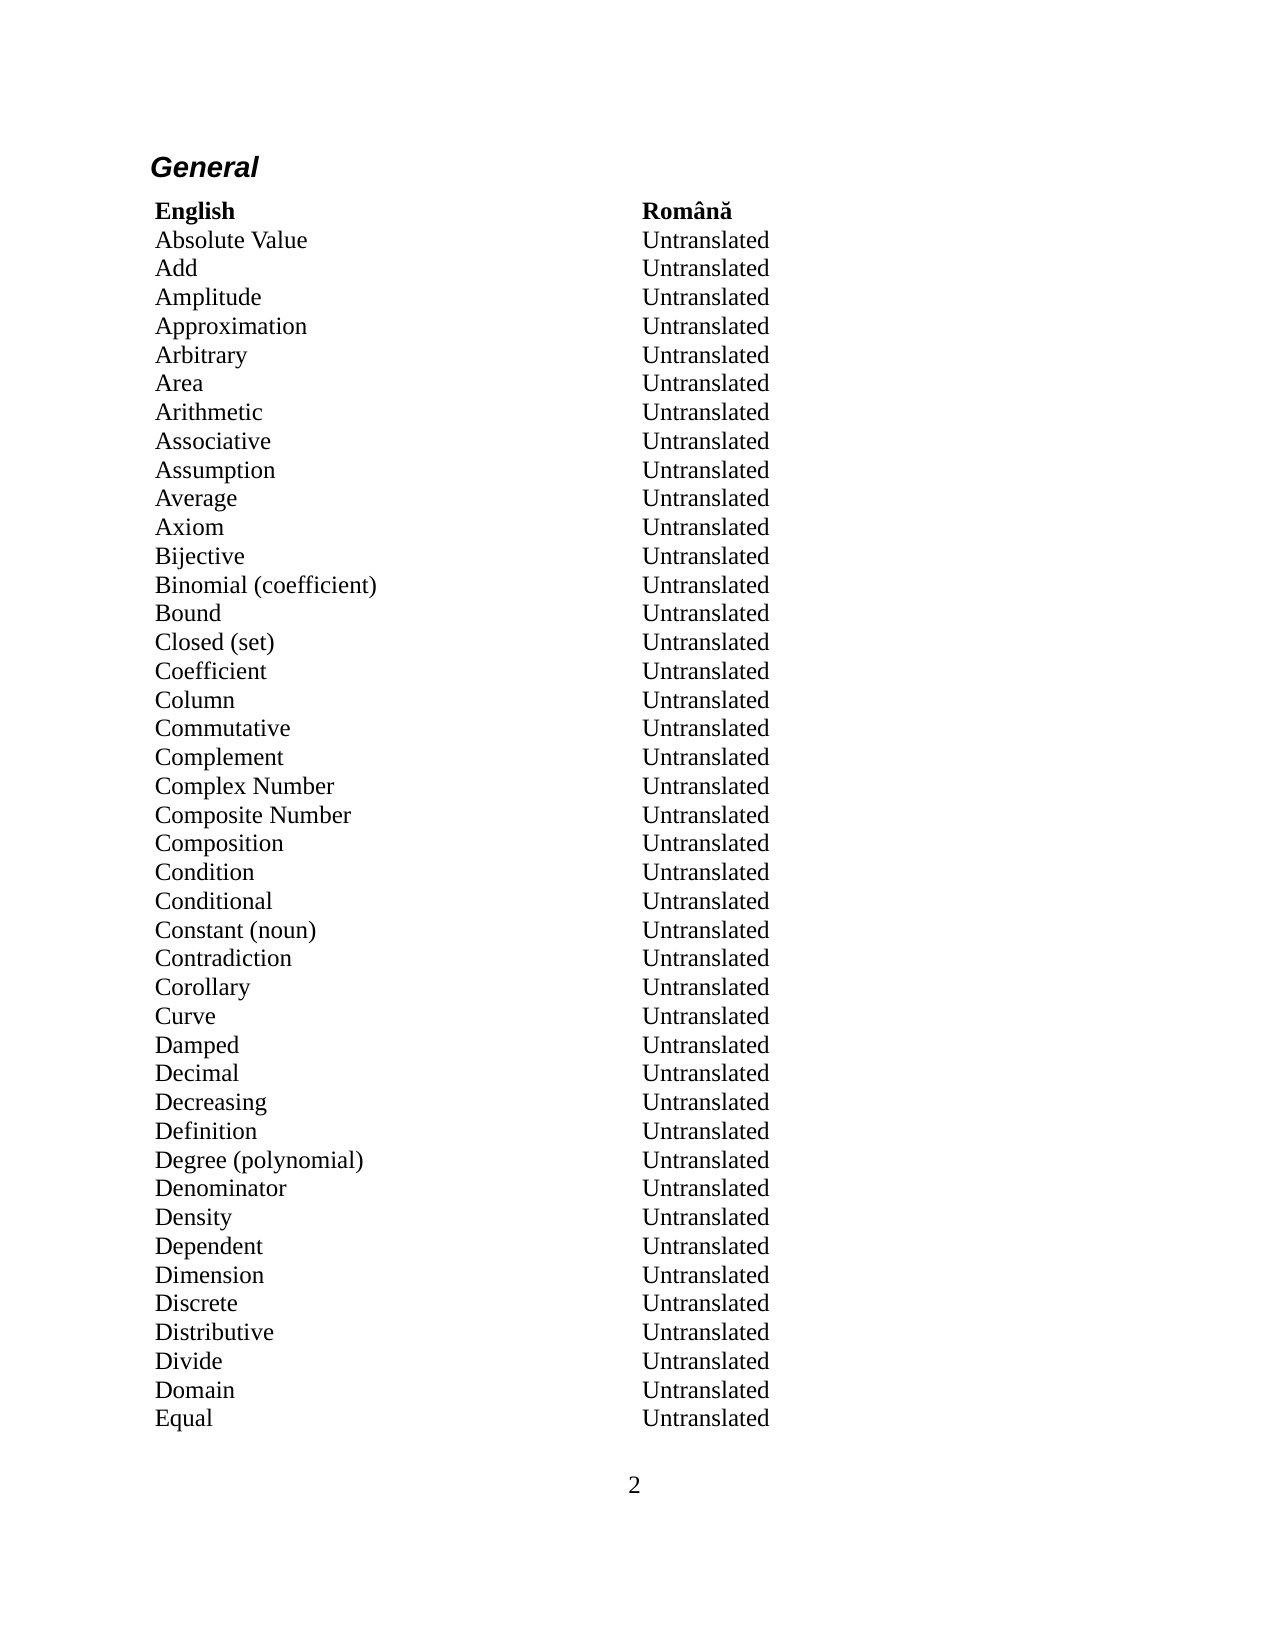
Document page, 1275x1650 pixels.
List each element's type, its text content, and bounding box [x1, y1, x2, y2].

table_cell Untranslated [638, 685, 1125, 713]
table_cell Untranslated [638, 972, 1125, 1001]
table_cell Density [150, 1202, 637, 1231]
table_cell Untranslated [638, 1001, 1125, 1030]
table_cell Dependent [150, 1231, 637, 1260]
table_cell Untranslated [638, 541, 1125, 570]
table_cell Untranslated [638, 800, 1125, 828]
table_cell Untranslated [638, 397, 1125, 426]
subtitle General [150, 150, 1125, 183]
table_cell Arbitrary [150, 340, 637, 368]
table_cell Untranslated [638, 1116, 1125, 1145]
table_cell Untranslated [638, 1030, 1125, 1058]
table_cell Untranslated [638, 1231, 1125, 1260]
table_cell Bound [150, 599, 637, 627]
table_cell Untranslated [638, 1289, 1125, 1317]
table_cell Arithmetic [150, 397, 637, 426]
table_cell Untranslated [638, 426, 1125, 455]
table_cell Damped [150, 1030, 637, 1058]
table_cell Amplitude [150, 282, 637, 311]
table_cell Untranslated [638, 944, 1125, 972]
table_cell Untranslated [638, 656, 1125, 685]
table_cell Composite Number [150, 800, 637, 828]
table_cell Denominator [150, 1174, 637, 1202]
table_cell Binomial (coefficient) [150, 570, 637, 598]
table_cell Axiom [150, 512, 637, 541]
table_cell Untranslated [638, 829, 1125, 857]
table_cell Decreasing [150, 1087, 637, 1116]
table_cell Untranslated [638, 1087, 1125, 1116]
table_cell Untranslated [638, 1375, 1125, 1403]
table_cell Untranslated [638, 627, 1125, 656]
table_cell Complement [150, 742, 637, 771]
table_cell Dimension [150, 1260, 637, 1288]
table_cell Add [150, 254, 637, 282]
table_cell Untranslated [638, 1346, 1125, 1375]
table_cell Untranslated [638, 455, 1125, 483]
table_cell Untranslated [638, 1202, 1125, 1231]
table_cell Untranslated [638, 254, 1125, 282]
table_cell Untranslated [638, 369, 1125, 397]
table_cell Contradiction [150, 944, 637, 972]
table_header English [150, 196, 637, 225]
table_cell Composition [150, 829, 637, 857]
table_cell Untranslated [638, 570, 1125, 598]
table_cell Conditional [150, 886, 637, 915]
table_cell Untranslated [638, 484, 1125, 512]
table_cell Untranslated [638, 512, 1125, 541]
table_cell Untranslated [638, 771, 1125, 800]
table_cell Distributive [150, 1317, 637, 1346]
table_cell Definition [150, 1116, 637, 1145]
table_cell Corollary [150, 972, 637, 1001]
table_cell Untranslated [638, 282, 1125, 311]
table_cell Degree (polynomial) [150, 1145, 637, 1173]
table_cell Curve [150, 1001, 637, 1030]
table_cell Untranslated [638, 1404, 1125, 1432]
table_cell Assumption [150, 455, 637, 483]
table_cell Untranslated [638, 1260, 1125, 1288]
table_cell Associative [150, 426, 637, 455]
table_cell Untranslated [638, 915, 1125, 943]
table_cell Untranslated [638, 1145, 1125, 1173]
table_cell Column [150, 685, 637, 713]
table_cell Domain [150, 1375, 637, 1403]
table_cell Complex Number [150, 771, 637, 800]
table_cell Untranslated [638, 857, 1125, 886]
table_cell Equal [150, 1404, 637, 1432]
table_cell Untranslated [638, 886, 1125, 915]
table_cell Absolute Value [150, 225, 637, 253]
table_cell Average [150, 484, 637, 512]
table_cell Discrete [150, 1289, 637, 1317]
table_cell Untranslated [638, 742, 1125, 771]
table_cell Condition [150, 857, 637, 886]
table_cell Divide [150, 1346, 637, 1375]
table_cell Area [150, 369, 637, 397]
table_cell Constant (noun) [150, 915, 637, 943]
table_cell Closed (set) [150, 627, 637, 656]
table_cell Approximation [150, 311, 637, 340]
table_cell Untranslated [638, 225, 1125, 253]
table_cell Decimal [150, 1059, 637, 1087]
table_cell Untranslated [638, 311, 1125, 340]
table_header Română [638, 196, 1125, 225]
table_cell Untranslated [638, 340, 1125, 368]
table_cell Coefficient [150, 656, 637, 685]
table_cell Commutative [150, 714, 637, 742]
table_cell Untranslated [638, 599, 1125, 627]
table_cell Untranslated [638, 714, 1125, 742]
table_cell Untranslated [638, 1317, 1125, 1346]
table_cell Untranslated [638, 1059, 1125, 1087]
table_cell Bijective [150, 541, 637, 570]
table_cell Untranslated [638, 1174, 1125, 1202]
